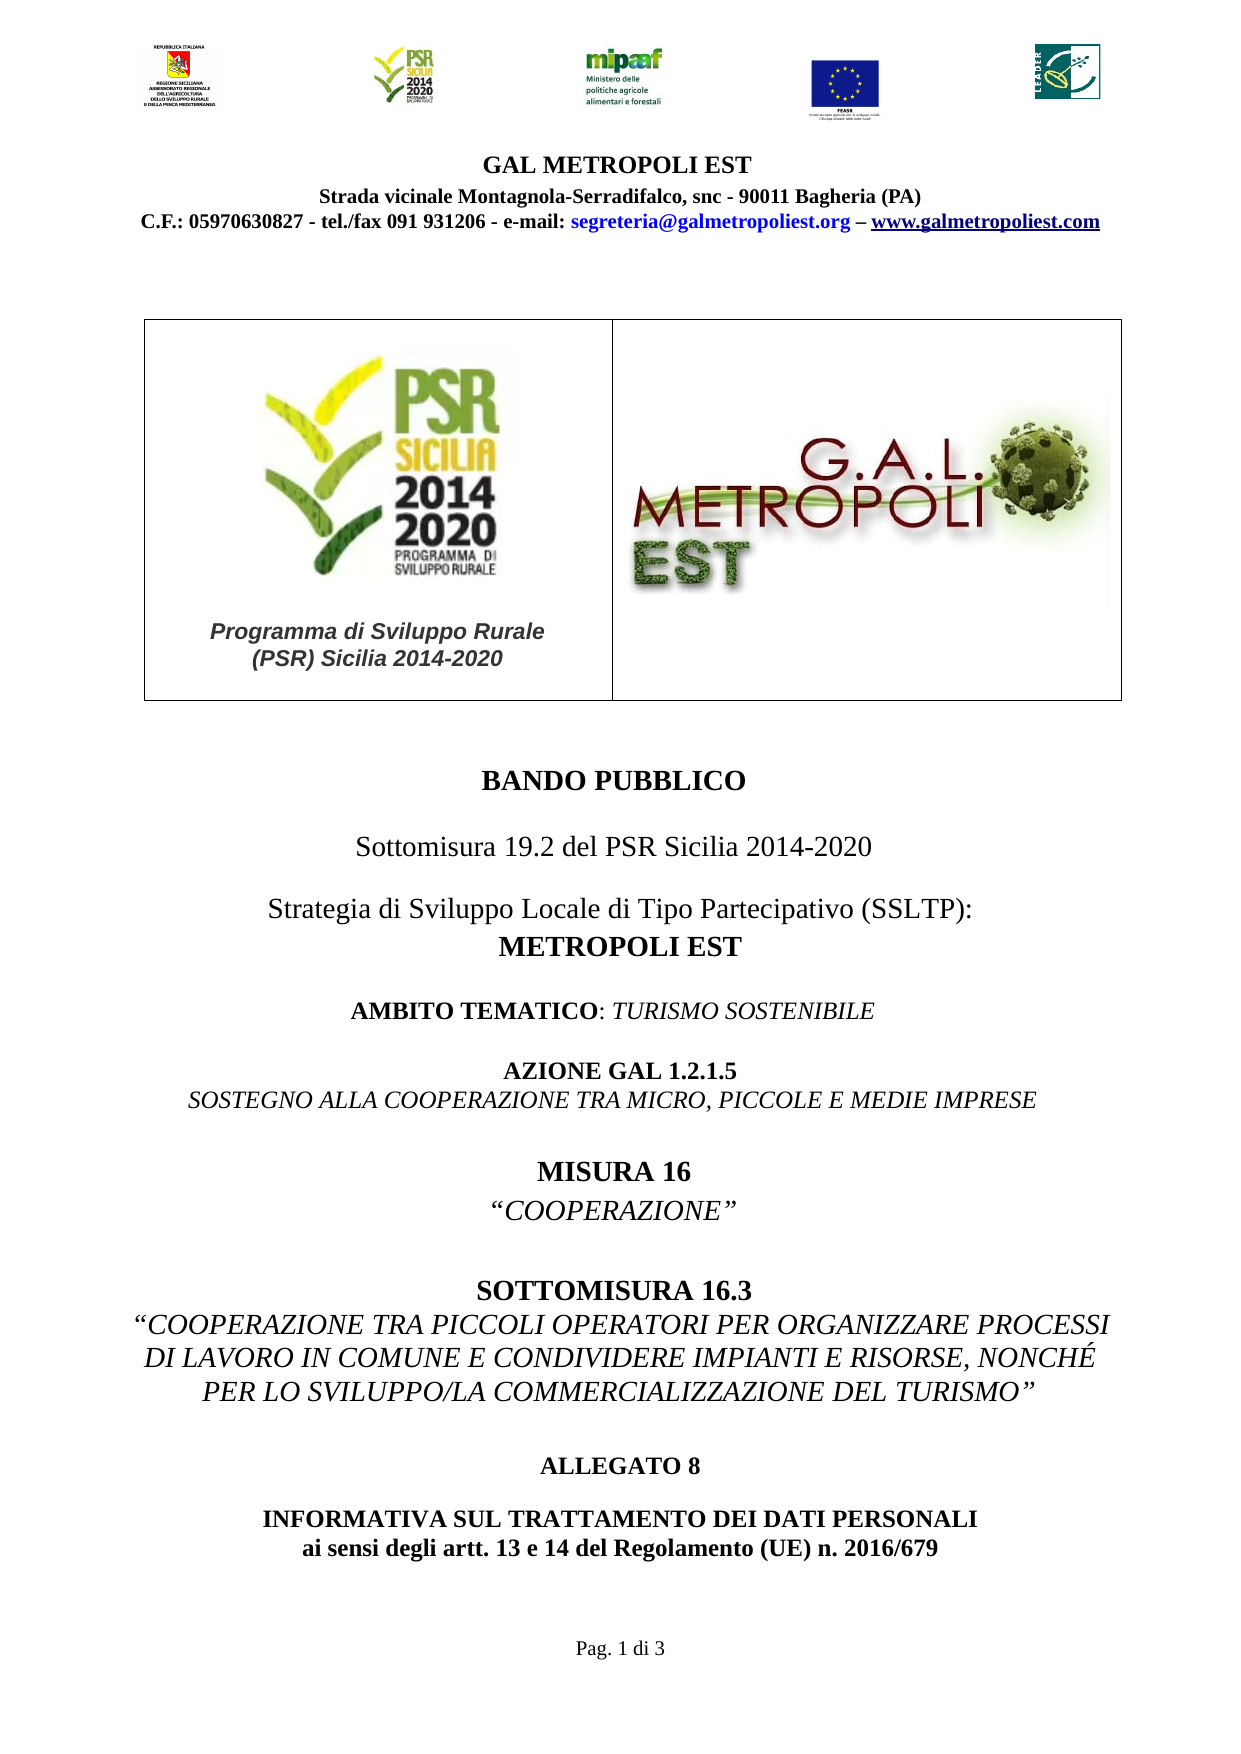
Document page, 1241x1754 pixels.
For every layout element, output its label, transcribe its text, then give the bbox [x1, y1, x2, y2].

text SOSTEGNO ALLA COOPERAZIONE TRA MICRO, PICCOLE E MEDIE IMPRESE [158, 1085, 1069, 1114]
text METROPOLI EST [118, 929, 1122, 963]
text ALLEGATO 8 [118, 1451, 1122, 1479]
text INFORMATIVA SUL TRATTAMENTO DEI DATI PERSONALI [118, 1504, 1122, 1533]
text MISURA 16 [158, 1154, 1070, 1188]
text AMBITO TEMATICO: TURISMO SOSTENIBILE [158, 996, 1069, 1025]
text Sottomisura 19.2 del PSR Sicilia 2014-2020 [158, 829, 1069, 863]
text BANDO PUBBLICO [158, 763, 1070, 796]
table_header Programma di Sviluppo Rurale (PSR) Sicilia 2014-2020 [145, 320, 612, 699]
text Strategia di Sviluppo Locale di Tipo Partecipativo (SSLTP): [118, 891, 1115, 924]
table_header [613, 320, 1121, 699]
text ai sensi degli artt. 13 e 14 del Regolamento (UE) n. 2016/679 [118, 1533, 1122, 1562]
text SOTTOMISURA 16.3 [158, 1273, 1070, 1307]
text AZIONE GAL 1.2.1.5 [118, 1056, 1122, 1085]
text “COOPERAZIONE” [158, 1193, 1070, 1227]
text “COOPERAZIONE TRA PICCOLI OPERATORI PER ORGANIZZARE PROCESSI DI LAVORO IN COMUNE E CONDIVIDERE IMPIANTI E RISORSE, NONCHÉ PER LO SVILUPPO/LA COMMERCIALIZZAZIONE DEL TURISMO” [118, 1307, 1122, 1408]
